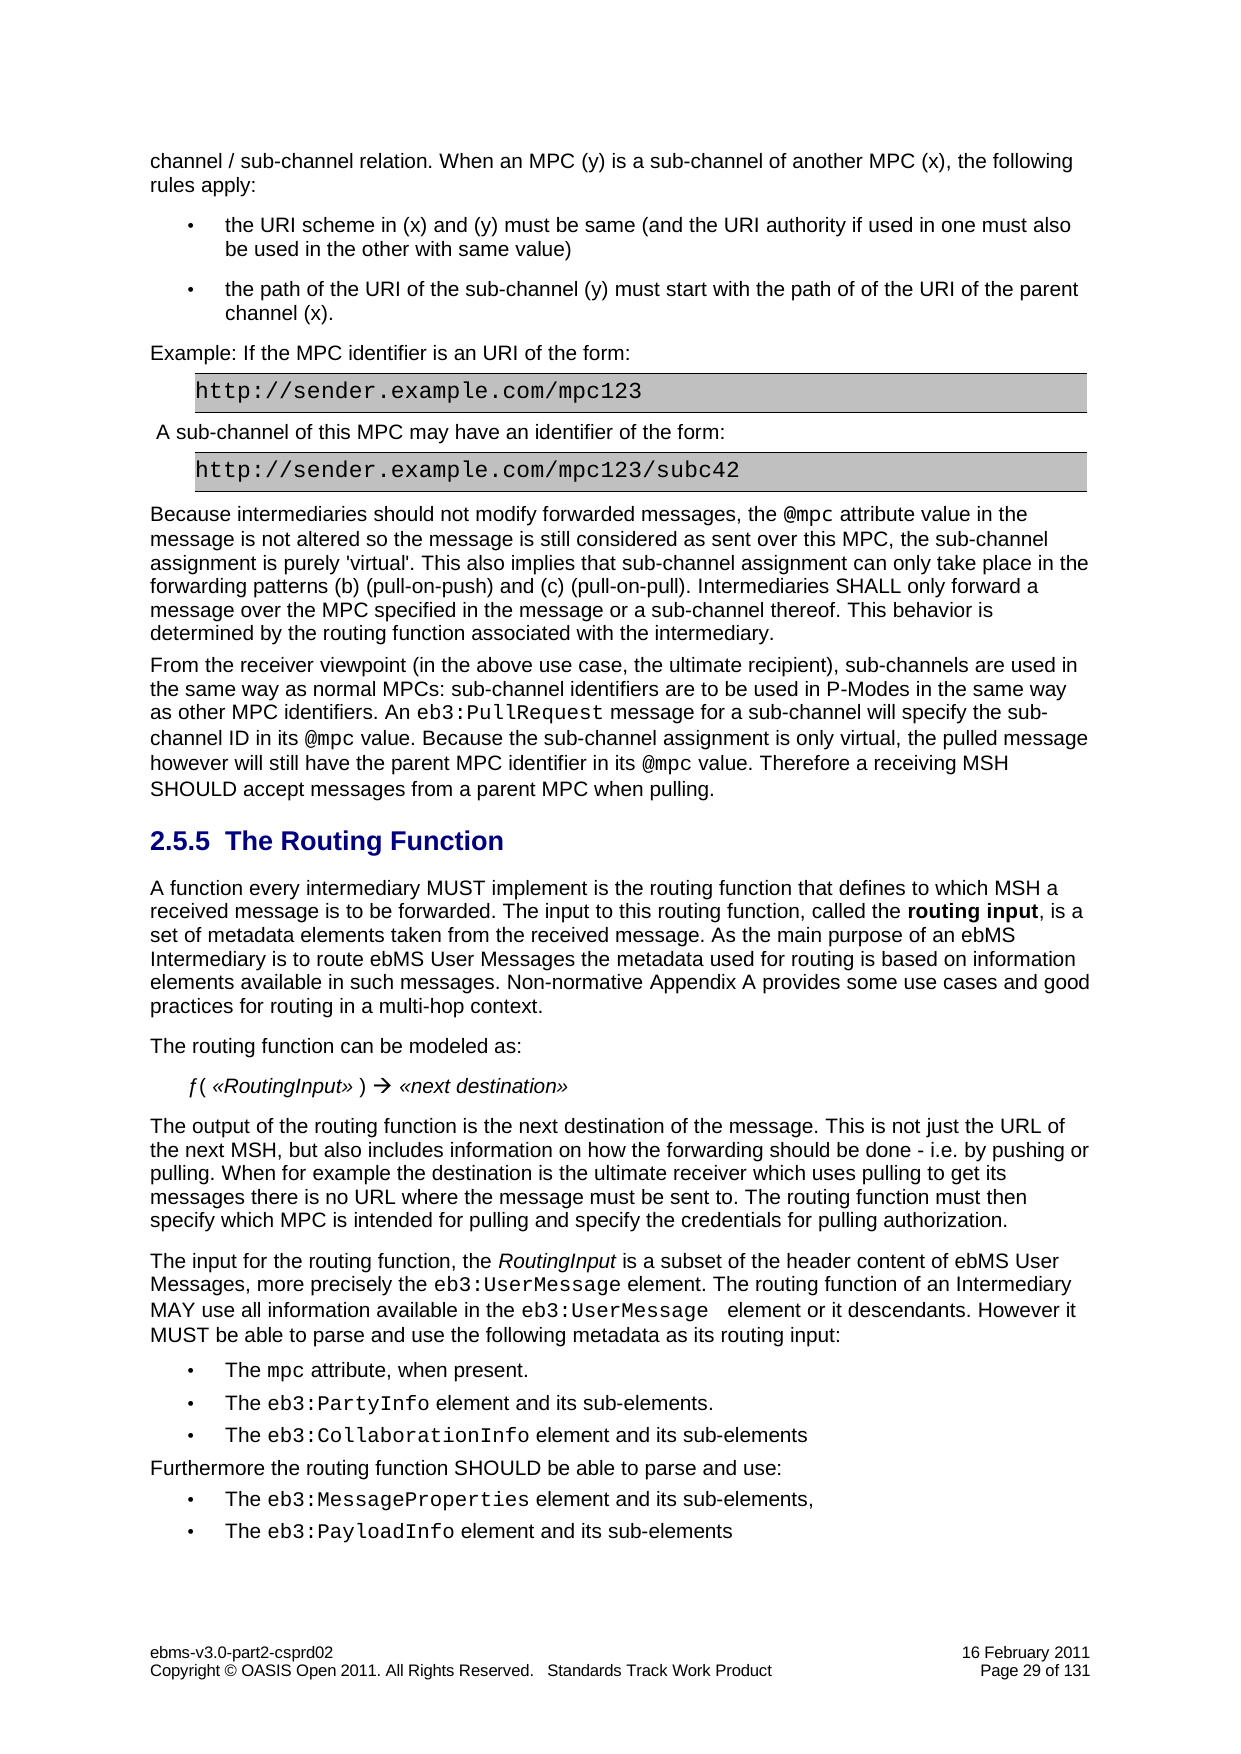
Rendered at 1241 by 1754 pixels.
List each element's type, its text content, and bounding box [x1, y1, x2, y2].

text A function every intermediary MUST implement is the routing function that defines to which MSH a received message is to be forwarded. The input to this routing function, called the routing input, is a set of metadata elements taken from the received message. As the main purpose of an ebMS Intermediary is to route ebMS User Messages the metadata used for routing is based on information elements available in such messages. Non-normative Appendix A provides some use cases and good practices for routing in a multi-hop context. [150, 876, 1090, 1018]
text A sub-channel of this MPC may have an identifier of the form: [150, 420, 1090, 444]
text Because intermediaries should not modify forwarded messages, the @mpc attribute value in the message is not altered so the message is still considered as sent over this MPC, the sub-channel assignment is purely 'virtual'. This also implies that sub-channel assignment can only take place in the forwarding patterns (b) (pull-on-push) and (c) (pull-on-pull). Intermediaries SHALL only forward a message over the MPC specified in the message or a sub-channel thereof. This behavior is determined by the routing function associated with the intermediary. [150, 499, 1090, 645]
text The output of the routing function is the next destination of the message. This is not just the URL of the next MSH, but also includes information on how the forwarding should be done - i.e. by pushing or pulling. When for example the destination is the ultimate receiver which uses pulling to get its messages there is no URL where the message must be sent to. The routing function must then specify which MPC is intended for pulling and specify the credentials for pulling authorization. [150, 1115, 1090, 1232]
text http://sender.example.com/mpc123/subc42 [195, 453, 1087, 491]
subtitle The Routing Function [150, 826, 1090, 856]
list The eb3:PayloadInfo element and its sub-elements [187, 1519, 1090, 1545]
text channel / sub-channel relation. When an MPC (y) is a sub-channel of another MPC (x), the following rules apply: [150, 150, 1090, 197]
text ƒ( «RoutingInput» )  «next destination» [150, 1074, 1090, 1098]
list The eb3:CollaborationInfo element and its sub-elements [187, 1424, 1090, 1449]
text The routing function can be modeled as: [150, 1034, 1090, 1058]
text Furthermore the routing function SHOULD be able to parse and use: [150, 1456, 1090, 1480]
list The eb3:MessageProperties element and its sub-elements, [187, 1487, 1090, 1512]
list the URI scheme in (x) and (y) must be same (and the URI authority if used in one must also be used in the other with same value) [187, 214, 1090, 261]
text Example: If the MPC identifier is an URI of the form: [150, 341, 1090, 365]
text From the receiver viewpoint (in the above use case, the ultimate recipient), sub-channels are used in the same way as normal MPCs: sub-channel identifiers are to be used in P-Modes in the same way as other MPC identifiers. An eb3:PullRequest message for a sub-channel will specify the sub-channel ID in its @mpc value. Because the sub-channel assignment is only virtual, the pulled message however will still have the parent MPC identifier in its @mpc value. Therefore a receiving MSH SHOULD accept messages from a parent MPC when pulling. [150, 654, 1090, 801]
list the path of the URI of the sub-channel (y) must start with the path of of the URI of the parent channel (x). [187, 277, 1090, 324]
list The eb3:PartyInfo element and its sub-elements. [187, 1391, 1090, 1417]
text http://sender.example.com/mpc123 [195, 374, 1087, 412]
list The mpc attribute, when present. [187, 1359, 1090, 1384]
text The input for the routing function, the RoutingInput is a subset of the header content of ebMS User Messages, more precisely the eb3:UserMessage element. The routing function of an Intermediary MAY use all information available in the eb3:UserMessage element or it descendants. However it MUST be able to parse and use the following metadata as its routing input: [150, 1249, 1090, 1347]
